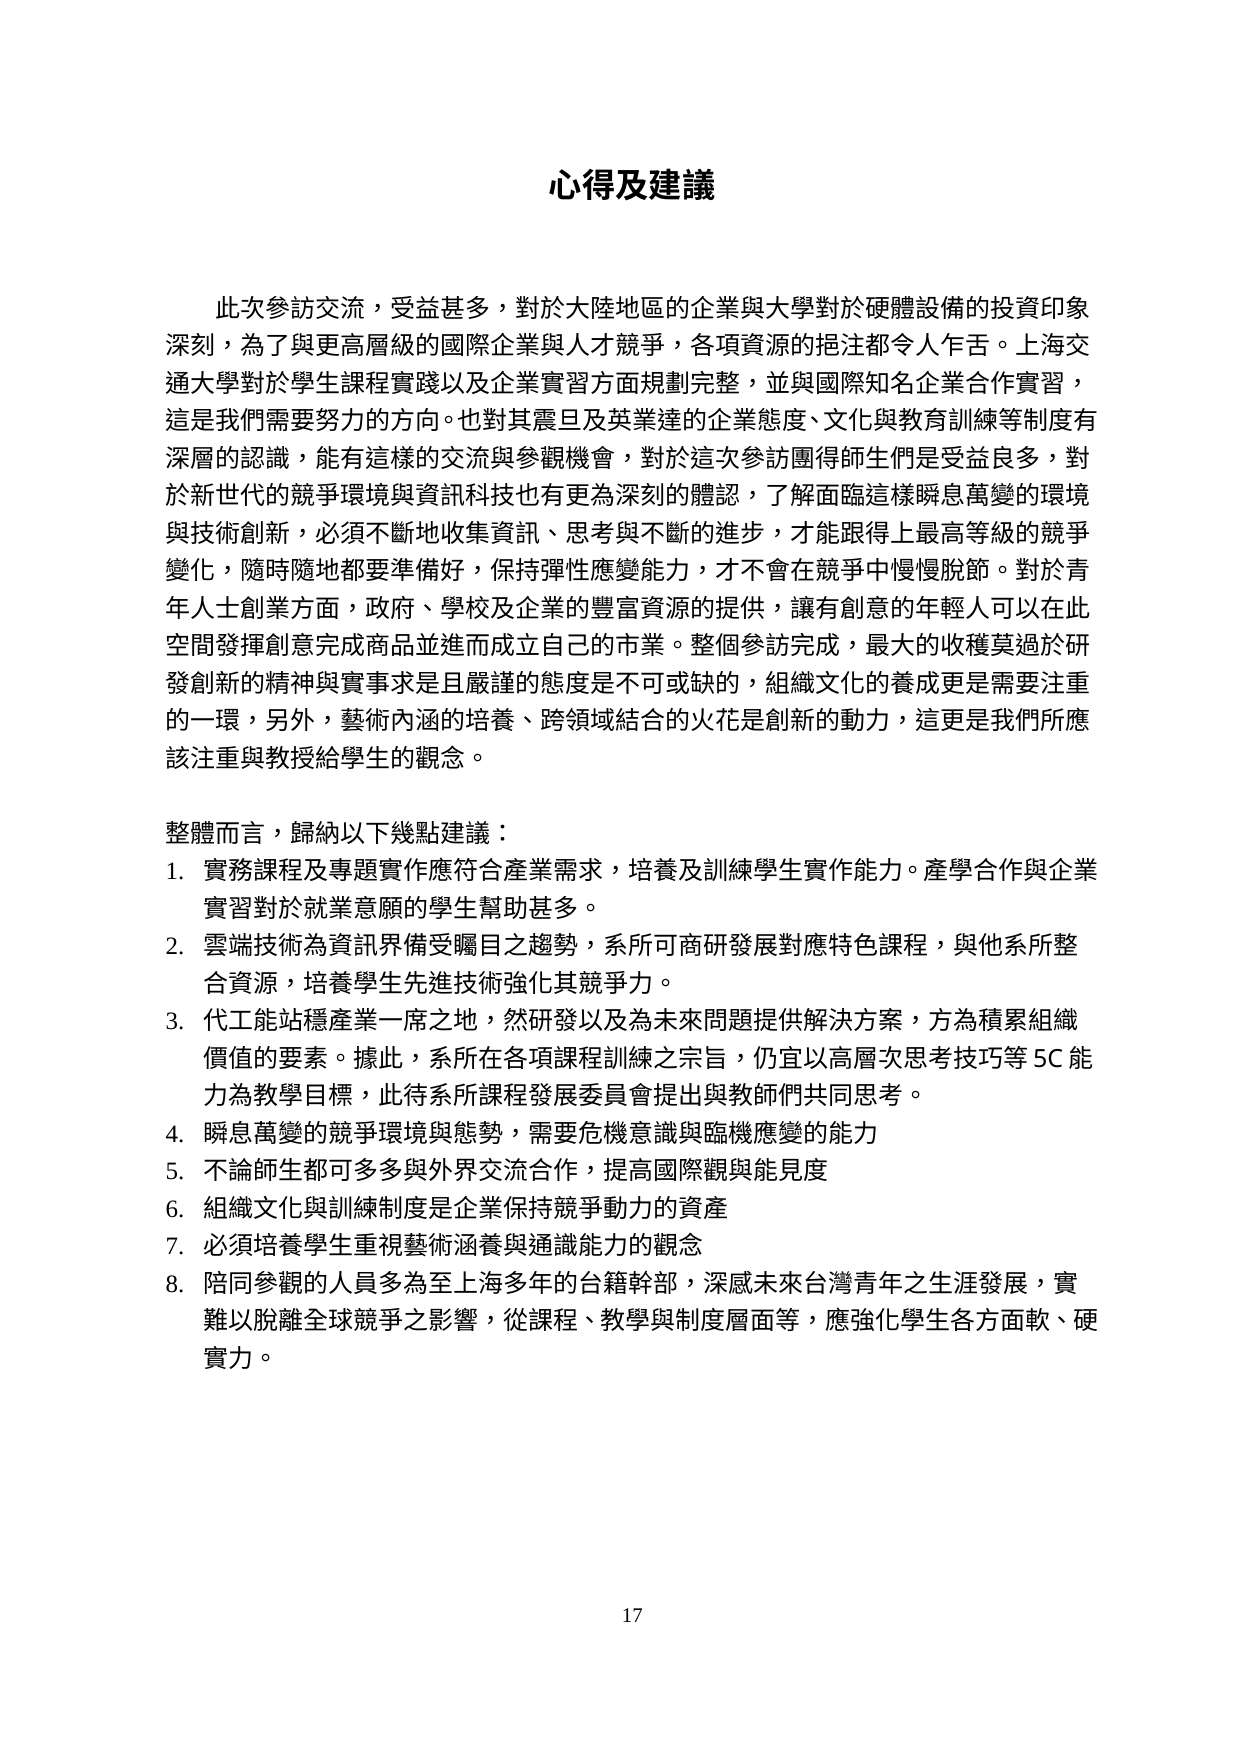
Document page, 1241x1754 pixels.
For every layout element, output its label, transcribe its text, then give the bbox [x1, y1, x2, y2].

list 瞬息萬變的競爭環境與態勢，需要危機意識與臨機應變的能力 [165, 1113, 1098, 1150]
list 雲端技術為資訊界備受矚目之趨勢，系所可商研發展對應特色課程，與他系所整合資源，培養學生先進技術強化其競爭力。 [165, 925, 1098, 1000]
list 實務課程及專題實作應符合產業需求，培養及訓練學生實作能力。產學合作與企業實習對於就業意願的學生幫助甚多。 [165, 850, 1098, 925]
list 必須培養學生重視藝術涵養與通識能力的觀念 [165, 1225, 1098, 1263]
text 整體而言，歸納以下幾點建議： [165, 813, 1098, 850]
text 此次參訪交流，受益甚多，對於大陸地區的企業與大學對於硬體設備的投資印象深刻，為了與更高層級的國際企業與人才競爭，各項資源的挹注都令人乍舌。上海交通大學對於學生課程實踐以及企業實習方面規劃完整，並與國際知名企業合作實習，這是我們需要努力的方向。也對其震旦及英業達的企業態度、文化與教育訓練等制度有深層的認識，能有這樣的交流與參觀機會，對於這次參訪團得師生們是受益良多，對於新世代的競爭環境與資訊科技也有更為深刻的體認，了解面臨這樣瞬息萬變的環境與技術創新，必須不斷地收集資訊、思考與不斷的進步，才能跟得上最高等級的競爭變化，隨時隨地都要準備好，保持彈性應變能力，才不會在競爭中慢慢脫節。對於青年人士創業方面，政府、學校及企業的豐富資源的提供，讓有創意的年輕人可以在此空間發揮創意完成商品並進而成立自己的市業。整個參訪完成，最大的收穫莫過於研發創新的精神與實事求是且嚴謹的態度是不可或缺的，組織文化的養成更是需要注重的一環，另外，藝術內涵的培養、跨領域結合的火花是創新的動力，這更是我們所應該注重與教授給學生的觀念。 [165, 288, 1098, 775]
list 不論師生都可多多與外界交流合作，提高國際觀與能見度 [165, 1150, 1098, 1188]
subtitle 心得及建議 [165, 146, 1098, 221]
list 組織文化與訓練制度是企業保持競爭動力的資產 [165, 1188, 1098, 1225]
list 代工能站穩產業一席之地，然研發以及為未來問題提供解決方案，方為積累組織價值的要素。據此，系所在各項課程訓練之宗旨，仍宜以高層次思考技巧等5C能力為教學目標，此待系所課程發展委員會提出與教師們共同思考。 [165, 1000, 1098, 1113]
list 陪同參觀的人員多為至上海多年的台籍幹部，深感未來台灣青年之生涯發展，實難以脫離全球競爭之影響，從課程、教學與制度層面等，應強化學生各方面軟、硬實力。 [165, 1263, 1098, 1375]
